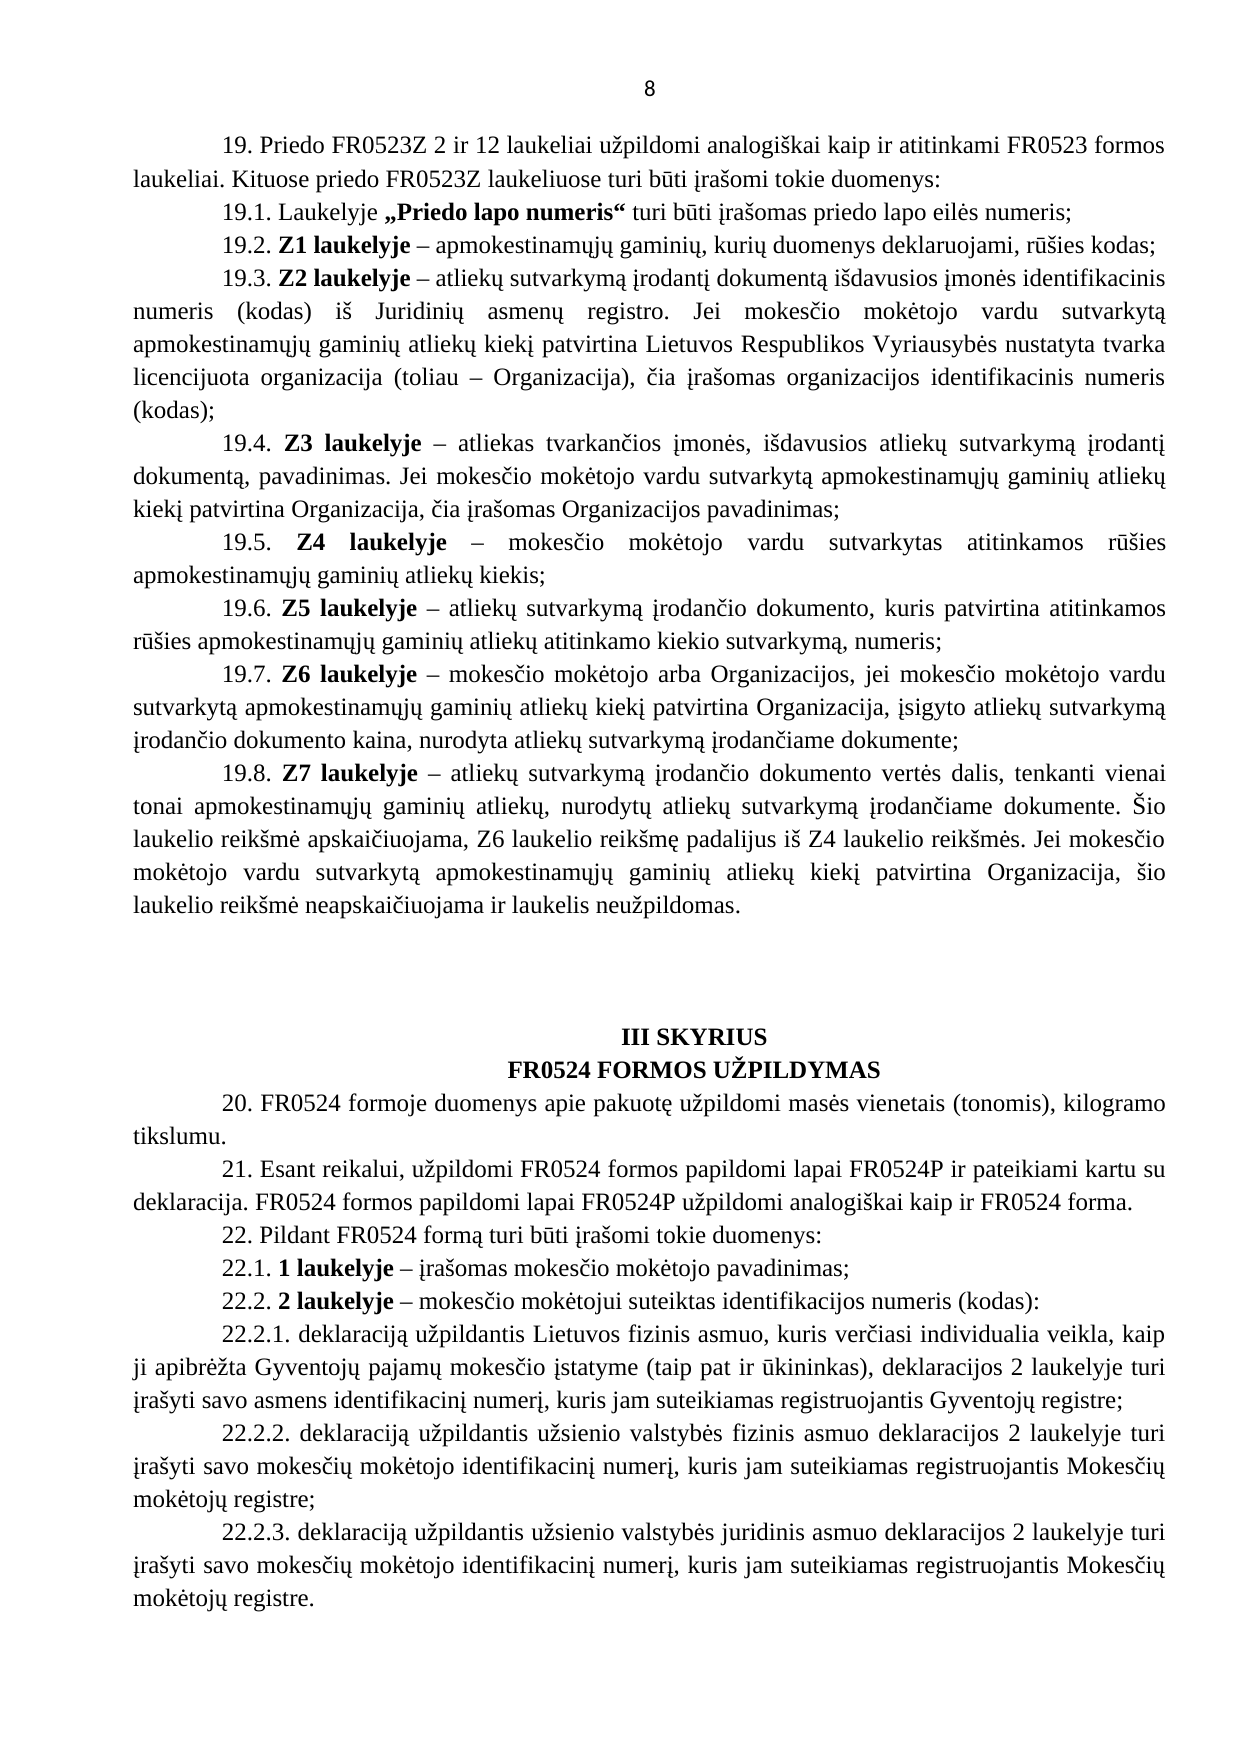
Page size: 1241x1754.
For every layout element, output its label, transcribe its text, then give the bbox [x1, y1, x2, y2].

text 19.3. Z2 laukelyje – atliekų sutvarkymą įrodantį dokumentą išdavusios įmonės identifikacinis numeris (kodas) iš Juridinių asmenų registro. Jei mokesčio mokėtojo vardu sutvarkytą apmokestinamųjų gaminių atliekų kiekį patvirtina Lietuvos Respublikos Vyriausybės nustatyta tvarka licencijuota organizacija (toliau – Organizacija), čia įrašomas organizacijos identifikacinis numeris (kodas); [133, 263, 1167, 423]
text 22.1. 1 laukelyje – įrašomas mokesčio mokėtojo pavadinimas; [133, 1253, 1167, 1282]
text 21. Esant reikalui, užpildomi FR0524 formos papildomi lapai FR0524P ir pateikiami kartu su deklaracija. FR0524 formos papildomi lapai FR0524P užpildomi analogiškai kaip ir FR0524 forma. [133, 1154, 1167, 1216]
text 22.2.3. deklaraciją užpildantis užsienio valstybės juridinis asmuo deklaracijos 2 laukelyje turi įrašyti savo mokesčių mokėtojo identifikacinį numerį, kuris jam suteikiamas registruojantis Mokesčių mokėtojų registre. [133, 1517, 1167, 1612]
text 22.2.1. deklaraciją užpildantis Lietuvos fizinis asmuo, kuris verčiasi individualia veikla, kaip ji apibrėžta Gyventojų pajamų mokesčio įstatyme (taip pat ir ūkininkas), deklaracijos 2 laukelyje turi įrašyti savo asmens identifikacinį numerį, kuris jam suteikiamas registruojantis Gyventojų registre; [133, 1319, 1167, 1414]
text 19.7. Z6 laukelyje – mokesčio mokėtojo arba Organizacijos, jei mokesčio mokėtojo vardu sutvarkytą apmokestinamųjų gaminių atliekų kiekį patvirtina Organizacija, įsigyto atliekų sutvarkymą įrodančio dokumento kaina, nurodyta atliekų sutvarkymą įrodančiame dokumente; [133, 659, 1167, 754]
text 19.8. Z7 laukelyje – atliekų sutvarkymą įrodančio dokumento vertės dalis, tenkanti vienai tonai apmokestinamųjų gaminių atliekų, nurodytų atliekų sutvarkymą įrodančiame dokumente. Šio laukelio reikšmė apskaičiuojama, Z6 laukelio reikšmę padalijus iš Z4 laukelio reikšmės. Jei mokesčio mokėtojo vardu sutvarkytą apmokestinamųjų gaminių atliekų kiekį patvirtina Organizacija, šio laukelio reikšmė neapskaičiuojama ir laukelis neužpildomas. [133, 758, 1167, 919]
text 19. Priedo FR0523Z 2 ir 12 laukeliai užpildomi analogiškai kaip ir atitinkami FR0523 formos laukeliai. Kituose priedo FR0523Z laukeliuose turi būti įrašomi tokie duomenys: [133, 131, 1167, 192]
text III SKYRIUS [133, 1022, 1167, 1051]
text 19.1. Laukelyje „Priedo lapo numeris“ turi būti įrašomas priedo lapo eilės numeris; [133, 197, 1167, 225]
text 19.5. Z4 laukelyje – mokesčio mokėtojo vardu sutvarkytas atitinkamos rūšies apmokestinamųjų gaminių atliekų kiekis; [133, 527, 1167, 589]
text 20. FR0524 formoje duomenys apie pakuotę užpildomi masės vienetais (tonomis), kilogramo tikslumu. [133, 1088, 1167, 1150]
text 19.2. Z1 laukelyje – apmokestinamųjų gaminių, kurių duomenys deklaruojami, rūšies kodas; [133, 230, 1167, 258]
text 22.2. 2 laukelyje – mokesčio mokėtojui suteiktas identifikacijos numeris (kodas): [133, 1286, 1167, 1315]
text 22.2.2. deklaraciją užpildantis užsienio valstybės fizinis asmuo deklaracijos 2 laukelyje turi įrašyti savo mokesčių mokėtojo identifikacinį numerį, kuris jam suteikiamas registruojantis Mokesčių mokėtojų registre; [133, 1418, 1167, 1513]
text 19.6. Z5 laukelyje – atliekų sutvarkymą įrodančio dokumento, kuris patvirtina atitinkamos rūšies apmokestinamųjų gaminių atliekų atitinkamo kiekio sutvarkymą, numeris; [133, 593, 1167, 655]
text 19.4. Z3 laukelyje – atliekas tvarkančios įmonės, išdavusios atliekų sutvarkymą įrodantį dokumentą, pavadinimas. Jei mokesčio mokėtojo vardu sutvarkytą apmokestinamųjų gaminių atliekų kiekį patvirtina Organizacija, čia įrašomas Organizacijos pavadinimas; [133, 428, 1167, 523]
text FR0524 FORMOS UŽPILDYMAS [133, 1055, 1167, 1084]
text 22. Pildant FR0524 formą turi būti įrašomi tokie duomenys: [133, 1220, 1167, 1249]
